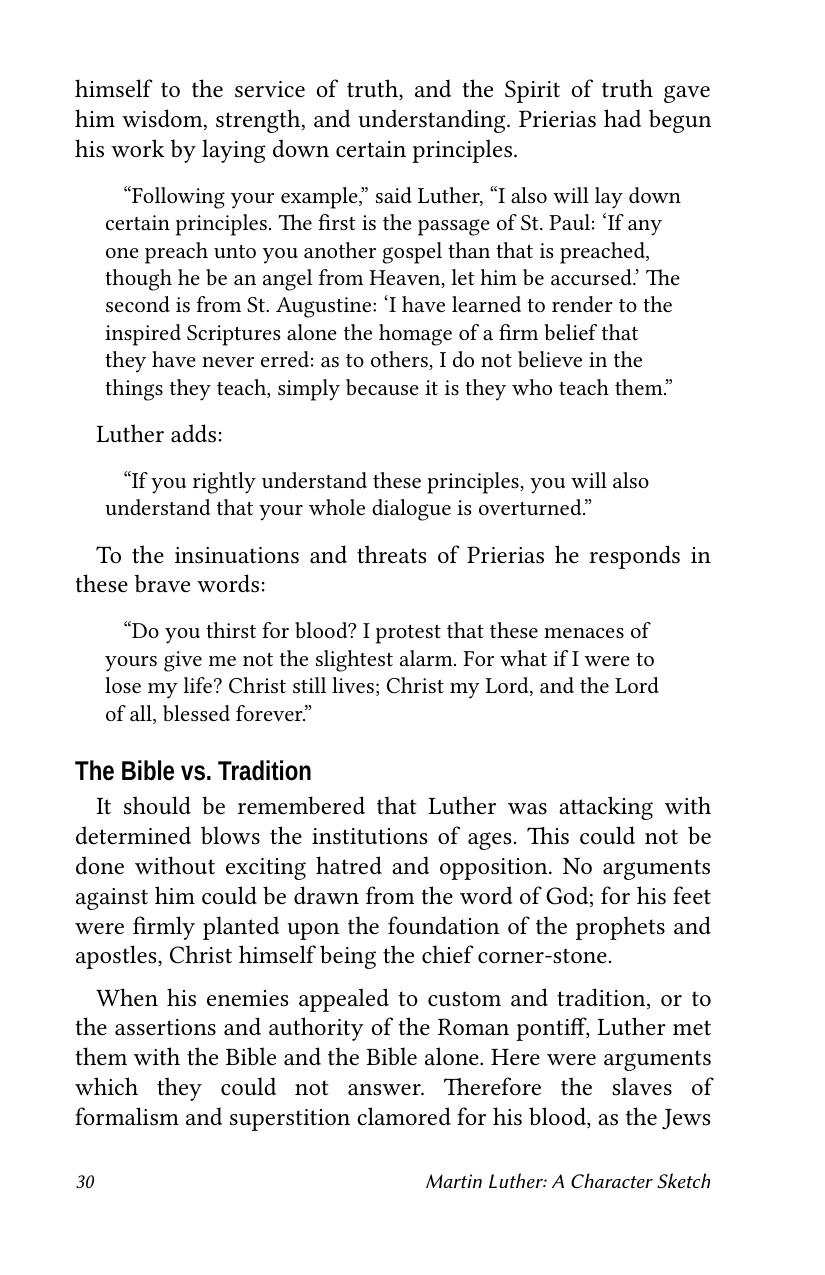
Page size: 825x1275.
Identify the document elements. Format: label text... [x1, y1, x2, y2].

text Luther adds: [75, 420, 712, 448]
text “Following your example,” said Luther, “I also will lay down certain principles. The first is the passage of St. Paul: ‘If any one preach unto you another gospel than that is preached, though he be an angel from Heaven, let him be accursed.’ The second is from St. Augustine: ‘I have learned to render to the inspired Scriptures alone the homage of a firm belief that they have never erred: as to others, I do not believe in the things they teach, simply because it is they who teach them.” [105, 183, 682, 401]
text It should be remembered that Luther was attacking with determined blows the institutions of ages. This could not be done without exciting hatred and opposition. No arguments against him could be drawn from the word of God; for his feet were firmly planted upon the foundation of the prophets and apostles, Christ himself being the chief corner-stone. [75, 792, 712, 970]
text To the insinuations and threats of Prierias he responds in these brave words: [75, 541, 712, 599]
text “Do you thirst for blood? I protest that these menaces of yours give me not the slightest alarm. For what if I were to lose my life? Christ still lives; Christ my Lord, and the Lord of all, blessed forever.” [105, 618, 682, 727]
text “If you rightly understand these principles, you will also understand that your whole dialogue is overturned.” [105, 468, 682, 521]
subtitle The Bible vs. Tradition [75, 755, 712, 786]
text When his enemies appealed to custom and tradition, or to the assertions and authority of the Roman pontiff, Luther met them with the Bible and the Bible alone. Here were arguments which they could not answer. Therefore the slaves of formalism and superstition clamored for his blood, as the Jews [75, 983, 712, 1132]
text himself to the service of truth, and the Spirit of truth gave him wisdom, strength, and understanding. Prierias had begun his work by laying down certain principles. [75, 75, 712, 163]
